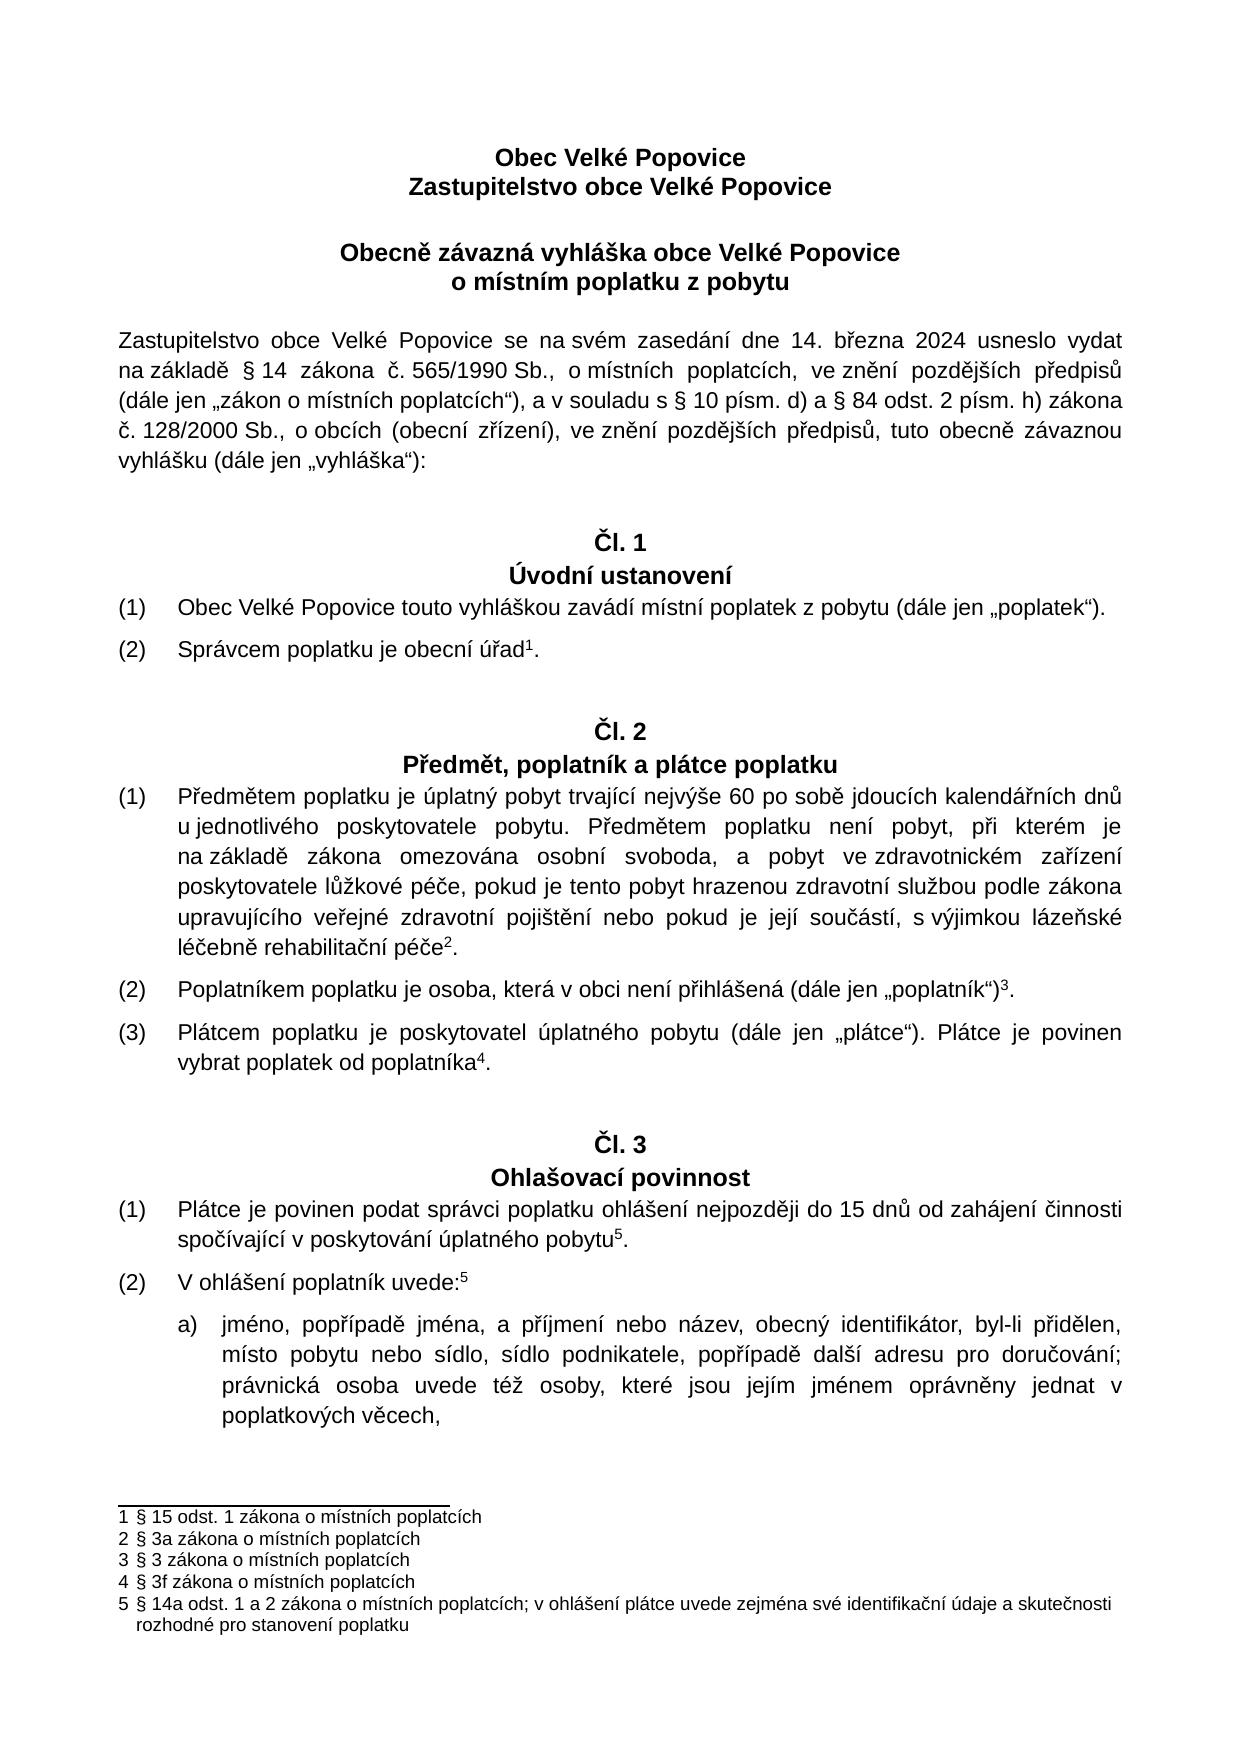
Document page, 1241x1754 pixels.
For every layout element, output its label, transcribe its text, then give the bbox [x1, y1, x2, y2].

subtitle Čl. 1 Úvodní ustanovení [118, 528, 1122, 589]
subtitle Obecně závazná vyhláška obce Velké Popovice o místním poplatku z pobytu [118, 238, 1122, 295]
list § 3f zákona o místních poplatcích [118, 1571, 1122, 1592]
list Plátcem poplatku je poskytovatel úplatného pobytu (dále jen „plátce“). Plátce je povinen vybrat poplatek od poplatníka. [118, 1019, 1122, 1076]
text Zastupitelstvo obce Velké Popovice se na svém zasedání dne 14. března 2024 usneslo vydat na základě § 14 zákona č. 565/1990 Sb., o místních poplatcích, ve znění pozdějších předpisů (dále jen „zákon o místních poplatcích“), a v souladu s § 10 písm. d) a § 84 odst. 2 písm. h) zákona č. 128/2000 Sb., o obcích (obecní zřízení), ve znění pozdějších předpisů, tuto obecně závaznou vyhlášku (dále jen „vyhláška“): [118, 327, 1122, 474]
list Plátce je povinen podat správci poplatku ohlášení nejpozději do 15 dnů od zahájení činnosti spočívající v poskytování úplatného pobytu. [118, 1196, 1122, 1252]
subtitle Čl. 3 Ohlašovací povinnost [118, 1129, 1122, 1191]
list Poplatníkem poplatku je osoba, která v obci není přihlášená (dále jen „poplatník“). [118, 976, 1122, 1003]
subtitle Čl. 2 Předmět, poplatník a plátce poplatku [118, 717, 1122, 778]
list § 14a odst. 1 a 2 zákona o místních poplatcích; v ohlášení plátce uvede zejména své identifikační údaje a skutečnosti rozhodné pro stanovení poplatku [118, 1592, 1122, 1635]
list Obec Velké Popovice touto vyhláškou zavádí místní poplatek z pobytu (dále jen „poplatek“). [118, 594, 1122, 620]
list § 3 zákona o místních poplatcích [118, 1549, 1122, 1571]
list V ohlášení poplatník uvede:5 [118, 1268, 1122, 1295]
list Správcem poplatku je obecní úřad. [118, 636, 1122, 663]
list jméno, popřípadě jména, a příjmení nebo název, obecný identifikátor, byl-li přidělen, místo pobytu nebo sídlo, sídlo podnikatele, popřípadě další adresu pro doručování; právnická osoba uvede též osoby, které jsou jejím jménem oprávněny jednat v poplatkových věcech, [177, 1311, 1122, 1428]
text Obec Velké Popovice Zastupitelstvo obce Velké Popovice [118, 143, 1122, 201]
list § 3a zákona o místních poplatcích [118, 1528, 1122, 1549]
list § 15 odst. 1 zákona o místních poplatcích [118, 1506, 1122, 1528]
list Předmětem poplatku je úplatný pobyt trvající nejvýše 60 po sobě jdoucích kalendářních dnů u jednotlivého poskytovatele pobytu. Předmětem poplatku není pobyt, při kterém je na základě zákona omezována osobní svoboda, a pobyt ve zdravotnickém zařízení poskytovatele lůžkové péče, pokud je tento pobyt hrazenou zdravotní službou podle zákona upravujícího veřejné zdravotní pojištění nebo pokud je její součástí, s výjimkou lázeňské léčebně rehabilitační péče. [118, 783, 1122, 960]
